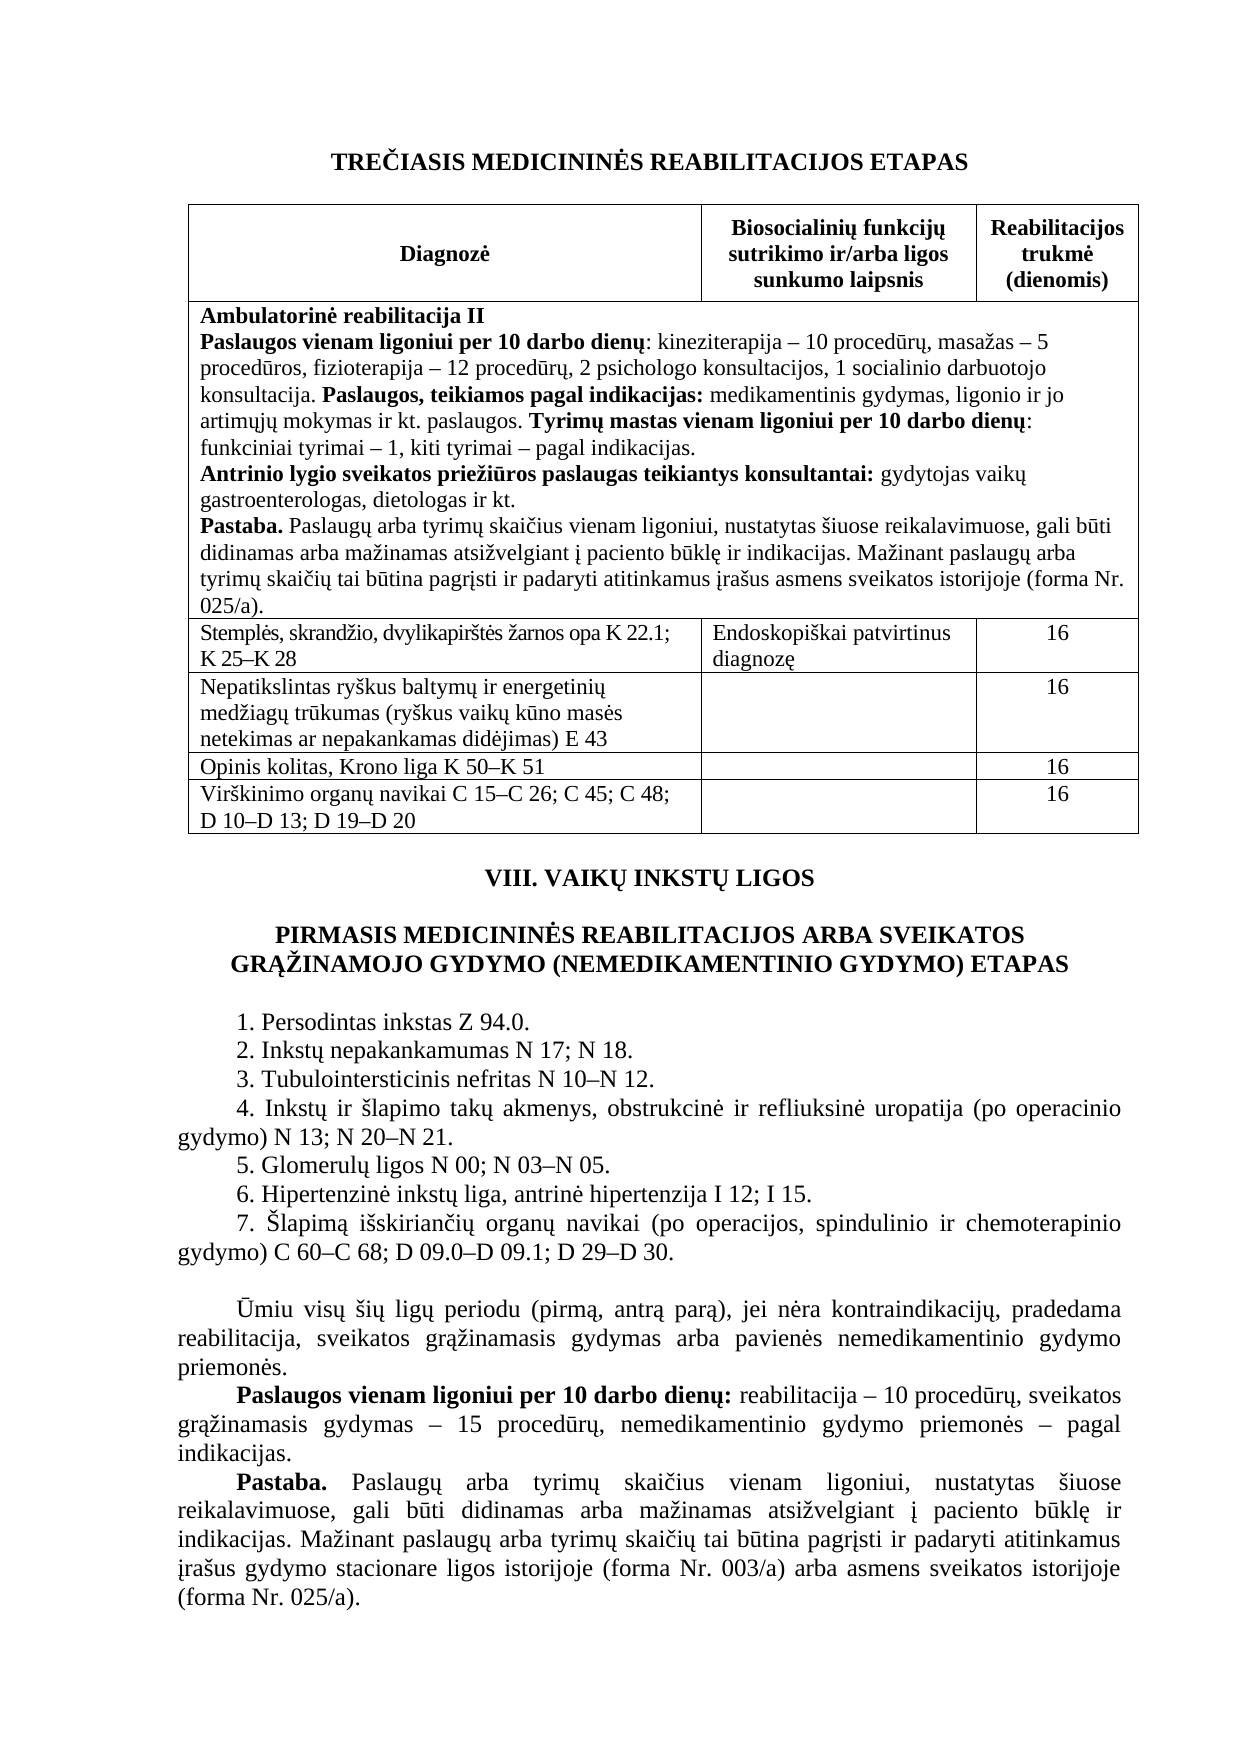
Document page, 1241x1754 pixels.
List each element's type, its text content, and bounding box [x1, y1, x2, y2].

text Pastaba. Paslaugų arba tyrimų skaičius vienam ligoniui, nustatytas šiuose reikalavimuose, gali būti didinamas arba mažinamas atsižvelgiant į paciento būklę ir indikacijas. Mažinant paslaugų arba tyrimų skaičių tai būtina pagrįsti ir padaryti atitinkamus įrašus gydymo stacionare ligos istorijoje (forma Nr. 003/a) arba asmens sveikatos istorijoje (forma Nr. 025/a). [177, 1467, 1122, 1610]
table_cell [702, 753, 976, 779]
table_header Diagnozė [189, 205, 701, 301]
table_cell 16 [977, 673, 1138, 752]
table_cell 16 [977, 780, 1138, 833]
table_header Reabilitacijos trukmė (dienomis) [977, 205, 1138, 301]
table_cell 16 [977, 753, 1138, 779]
table_cell Ambulatorinė reabilitacija II Paslaugos vienam ligoniui per 10 darbo dienų: kineziterapija – 10 procedūrų, masažas – 5 procedūros, fizioterapija – 12 procedūrų, 2 psichologo konsultacijos, 1 socialinio darbuotojo konsultacija. Paslaugos, teikiamos pagal indikacijas: medikamentinis gydymas, ligonio ir jo artimųjų mokymas ir kt. paslaugos. Tyrimų mastas vienam ligoniui per 10 darbo dienų: funkciniai tyrimai – 1, kiti tyrimai – pagal indikacijas. Antrinio lygio sveikatos priežiūros paslaugas teikiantys konsultantai: gydytojas vaikų gastroenterologas, dietologas ir kt. Pastaba. Paslaugų arba tyrimų skaičius vienam ligoniui, nustatytas šiuose reikalavimuose, gali būti didinamas arba mažinamas atsižvelgiant į paciento būklę ir indikacijas. Mažinant paslaugų arba tyrimų skaičių tai būtina pagrįsti ir padaryti atitinkamus įrašus asmens sveikatos istorijoje (forma Nr. 025/a). [189, 302, 1138, 618]
text Paslaugos vienam ligoniui per 10 darbo dienų: reabilitacija – 10 procedūrų, sveikatos grąžinamasis gydymas – 15 procedūrų, nemedikamentinio gydymo priemonės – pagal indikacijas. [177, 1380, 1122, 1467]
text 7. Šlapimą išskiriančių organų navikai (po operacijos, spindulinio ir chemoterapinio gydymo) C 60–C 68; D 09.0–D 09.1; D 29–D 30. [177, 1208, 1122, 1265]
table_cell Nepatikslintas ryškus baltymų ir energetinių medžiagų trūkumas (ryškus vaikų kūno masės netekimas ar nepakankamas didėjimas) E 43 [189, 673, 701, 752]
text 1. Persodintas inkstas Z 94.0. [177, 1007, 1122, 1035]
text VIII. Vaikų inkstų ligos [177, 863, 1122, 892]
text 4. Inkstų ir šlapimo takų akmenys, obstrukcinė ir refliuksinė uropatija (po operacinio gydymo) N 13; N 20–N 21. [177, 1093, 1122, 1150]
text PIRMASIS MEDICININĖS REABILITACIJOS arba Sveikatos Grąžinamojo Gydymo (nemedikamentinio gydymo) ETAPAS [177, 920, 1122, 978]
table_cell Virškinimo organų navikai C 15–C 26; C 45; C 48; D 10–D 13; D 19–D 20 [189, 780, 701, 833]
text 3. Tubulointersticinis nefritas N 10–N 12. [177, 1064, 1122, 1093]
text 6. Hipertenzinė inkstų liga, antrinė hipertenzija I 12; I 15. [177, 1179, 1122, 1208]
text 5. Glomerulų ligos N 00; N 03–N 05. [177, 1150, 1122, 1179]
text 2. Inkstų nepakankamumas N 17; N 18. [177, 1035, 1122, 1064]
text Ūmiu visų šių ligų periodu (pirmą, antrą parą), jei nėra kontraindikacijų, pradedama reabilitacija, sveikatos grąžinamasis gydymas arba pavienės nemedikamentinio gydymo priemonės. [177, 1294, 1122, 1380]
table_cell [702, 673, 976, 752]
table_header Biosocialinių funkcijų sutrikimo ir/arba ligos sunkumo laipsnis [702, 205, 976, 301]
text TREČIASIS MEDICININĖS REABILITACIJOS ETAPAS [177, 147, 1122, 176]
table_cell Opinis kolitas, Krono liga K 50–K 51 [189, 753, 701, 779]
table_cell [702, 780, 976, 833]
table_cell Stemplės, skrandžio, dvylikapirštės žarnos opa K 22.1; K 25–K 28 [189, 619, 701, 672]
table_cell 16 [977, 619, 1138, 672]
table_cell Endoskopiškai patvirtinus diagnozę [702, 619, 976, 672]
